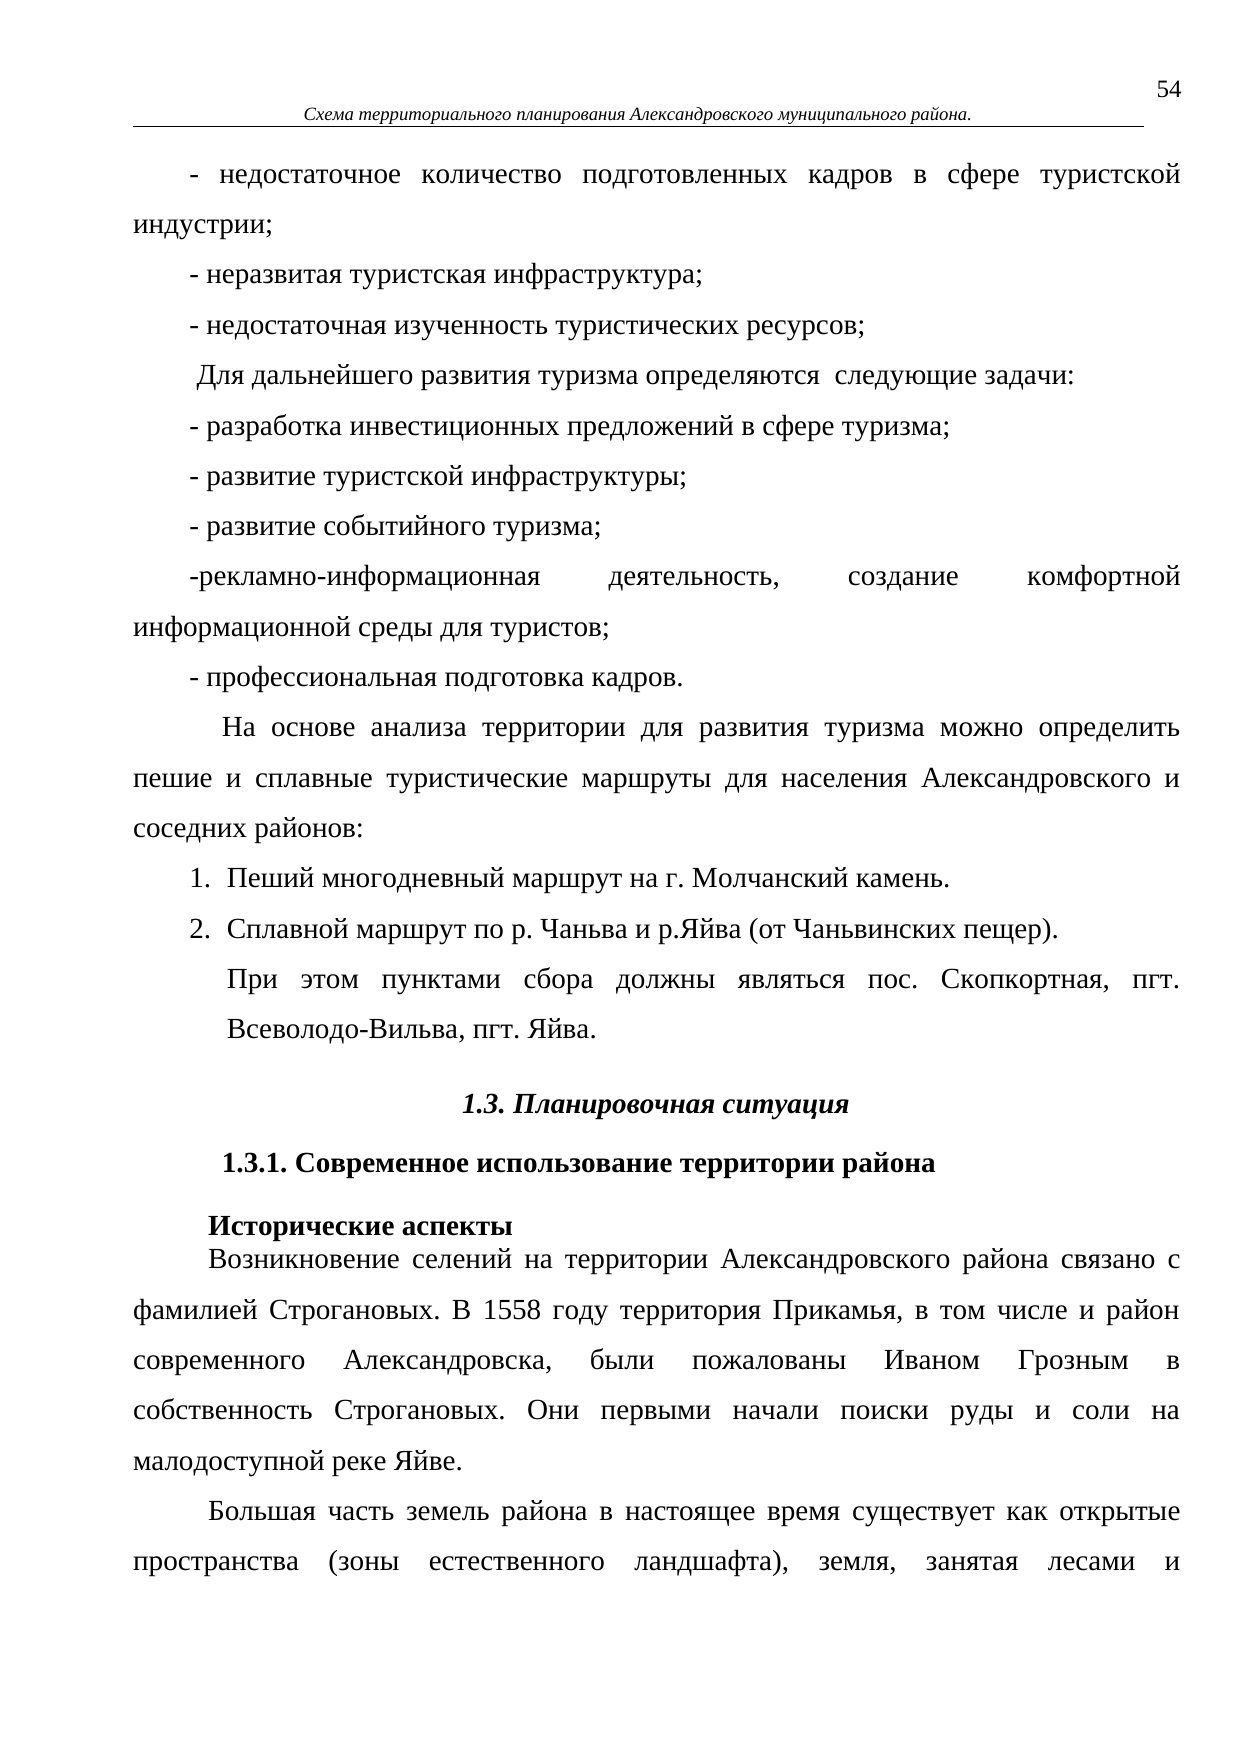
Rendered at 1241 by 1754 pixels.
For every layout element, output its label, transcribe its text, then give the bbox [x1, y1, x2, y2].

text - разработка инвестиционных предложений в сфере туризма; [133, 408, 1181, 441]
text - недостаточное количество подготовленных кадров в сфере туристской индустрии; [133, 156, 1181, 240]
text - недостаточная изученность туристических ресурсов; [133, 307, 1181, 341]
text На основе анализа территории для развития туризма можно определить пешие и сплавные туристические маршруты для населения Александровского и соседних районов: [133, 709, 1181, 844]
text При этом пунктами сбора должны являться пос. Скопкортная, пгт. Всеволодо-Вильва, пгт. Яйва. [227, 961, 1181, 1045]
text - развитие туристской инфраструктуры; [133, 458, 1181, 491]
text Возникновение селений на территории Александровского района связано с фамилией Строгановых. В 1558 году территория Прикамья, в том числе и район современного Александровска, были пожалованы Иваном Грозным в собственность Строгановых. Они первыми начали поиски руды и соли на малодоступной реке Яйве. [133, 1242, 1181, 1476]
text - развитие событийного туризма; [133, 508, 1181, 542]
list Сплавной маршрут по р. Чаньва и р.Яйва (от Чаньвинских пещер). [189, 911, 1181, 944]
text -рекламно-информационная деятельность, создание комфортной информационной среды для туристов; [133, 558, 1181, 642]
text - неразвитая туристская инфраструктура; [133, 257, 1181, 290]
subtitle 1.3.1. Современное использование территории района [222, 1145, 1181, 1179]
text Для дальнейшего развития туризма определяются следующие задачи: [133, 357, 1181, 391]
text - профессиональная подготовка кадров. [133, 659, 1181, 693]
text Исторические аспекты [133, 1208, 1181, 1242]
subtitle 1.3. Планировочная ситуация [133, 1087, 1181, 1120]
text Большая часть земель района в настоящее время существует как открытые пространства (зоны естественного ландшафта), земля, занятая лесами и [133, 1493, 1181, 1577]
list Пеший многодневный маршрут на г. Молчанский камень. [189, 860, 1181, 894]
